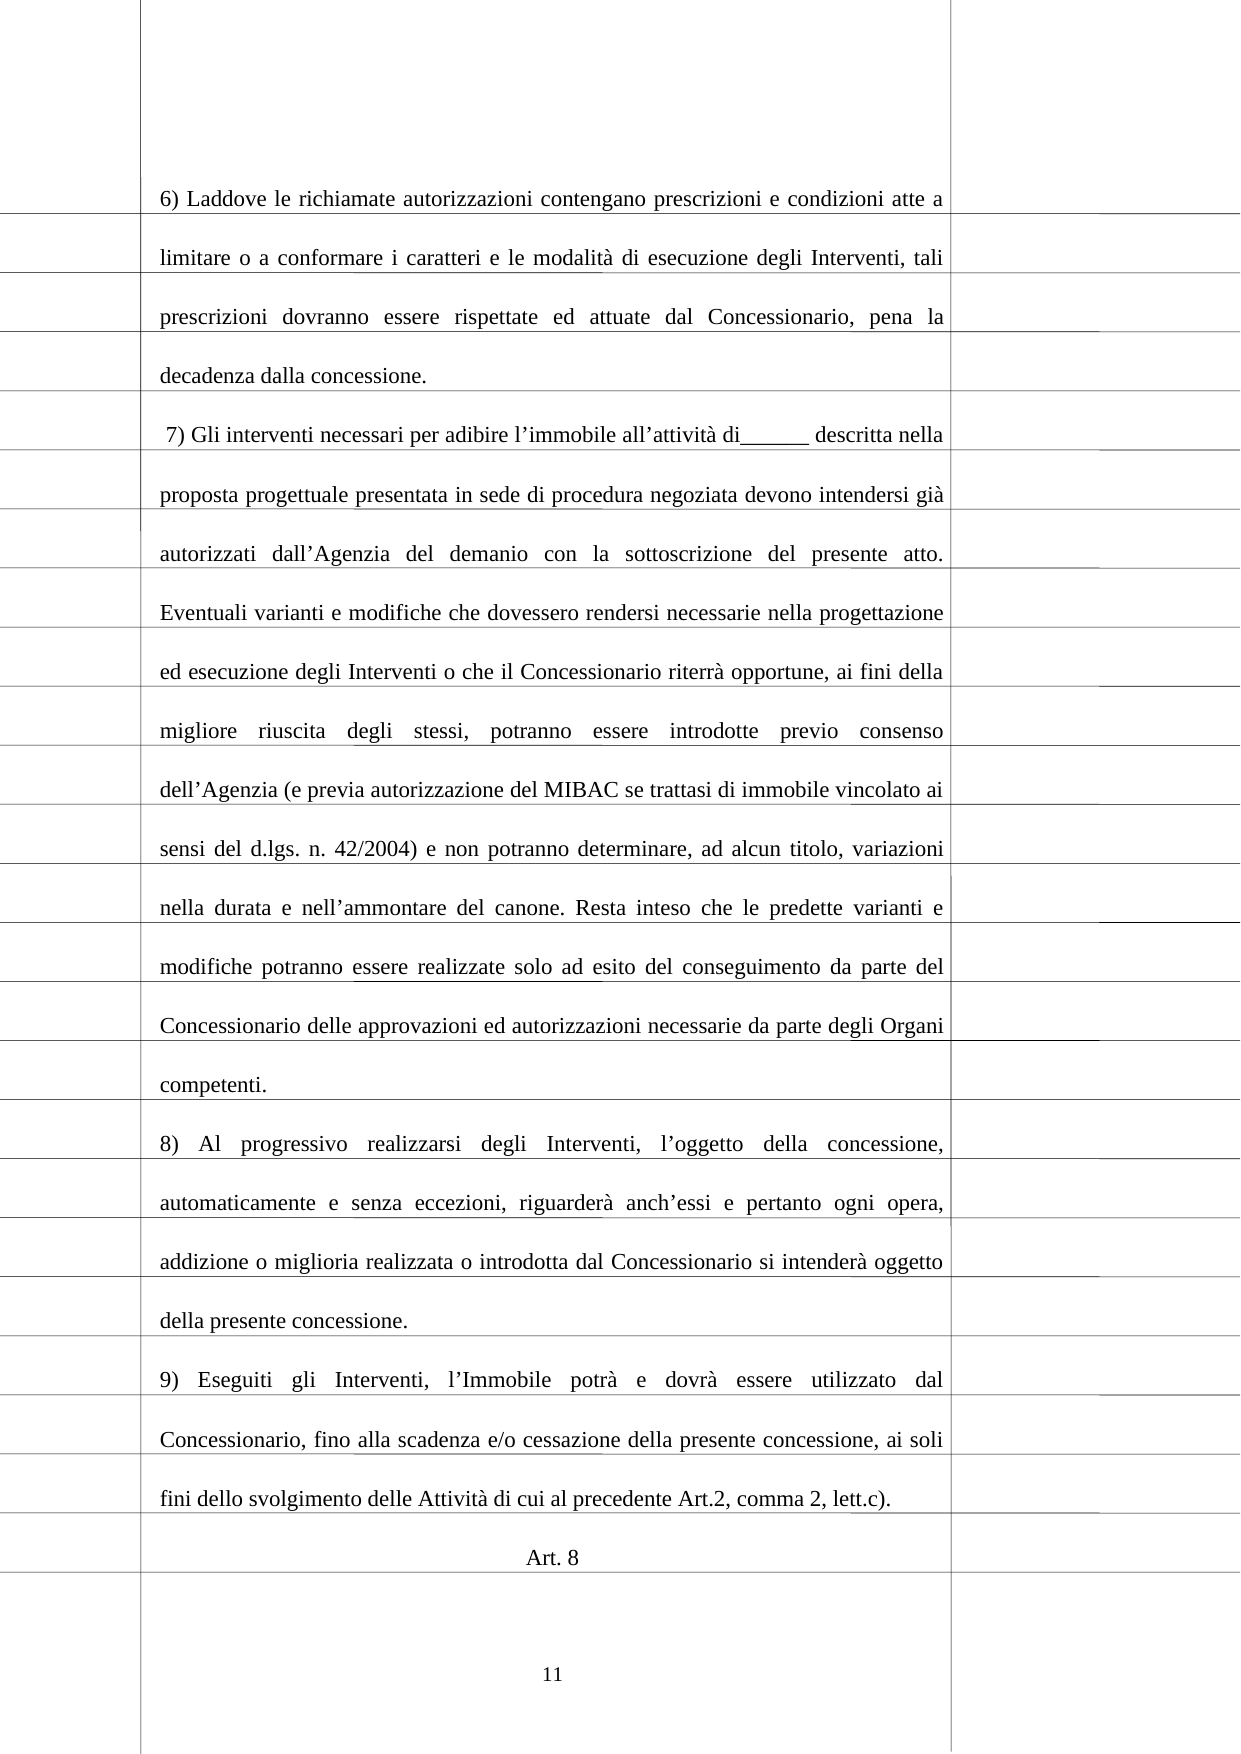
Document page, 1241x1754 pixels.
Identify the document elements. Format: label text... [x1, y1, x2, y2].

text 9) Eseguiti gli Interventi, l’Immobile potrà e dovrà essere utilizzato dal [159, 1341, 945, 1394]
text 7) Gli interventi necessari per adibire l’immobile all’attività di______ descritta nella [159, 396, 945, 449]
text proposta progettuale presentata in sede di procedura negoziata devono intendersi già [159, 451, 945, 508]
text sensi del d.lgs. n. 42/2004) e non potranno determinare, ad alcun titolo, variazioni [159, 805, 945, 863]
text Eventuali varianti e modifiche che dovessero rendersi necessarie nella progettazione [159, 569, 945, 626]
text automaticamente e senza eccezioni, riguarderà anch’essi e pertanto ogni opera, [159, 1159, 945, 1217]
text limitare o a conformare i caratteri e le modalità di esecuzione degli Interventi, tali [159, 214, 945, 272]
text Concessionario, fino alla scadenza e/o cessazione della presente concessione, ai soli [159, 1396, 945, 1453]
text [159, 1573, 945, 1577]
text prescrizioni dovranno essere rispettate ed attuate dal Concessionario, pena la [159, 273, 945, 331]
text addizione o miglioria realizzata o introdotta dal Concessionario si intenderà oggetto [159, 1218, 945, 1276]
text competenti. [159, 1041, 945, 1099]
text Art. 8 [159, 1518, 945, 1571]
text modifiche potranno essere realizzate solo ad esito del conseguimento da parte del [159, 923, 945, 981]
text migliore riuscita degli stessi, potranno essere introdotte previo consenso [159, 687, 945, 745]
text Concessionario delle approvazioni ed autorizzazioni necessarie da parte degli Organi [159, 982, 945, 1040]
text nella durata e nell’ammontare del canone. Resta inteso che le predette varianti e [159, 864, 945, 922]
text ed esecuzione degli Interventi o che il Concessionario riterrà opportune, ai fini della [159, 628, 945, 685]
text fini dello svolgimento delle Attività di cui al precedente Art.2, comma 2, lett.c). [159, 1455, 945, 1512]
text autorizzati dall’Agenzia del demanio con la sottoscrizione del presente atto. [159, 510, 945, 567]
text 6) Laddove le richiamate autorizzazioni contengano prescrizioni e condizioni atte a [159, 159, 945, 213]
text dell’Agenzia (e previa autorizzazione del MIBAC se trattasi di immobile vincolato ai [159, 746, 945, 803]
text della presente concessione. [159, 1277, 945, 1335]
text decadenza dalla concessione. [159, 332, 945, 390]
text 8) Al progressivo realizzarsi degli Interventi, l’oggetto della concessione, [159, 1104, 945, 1158]
